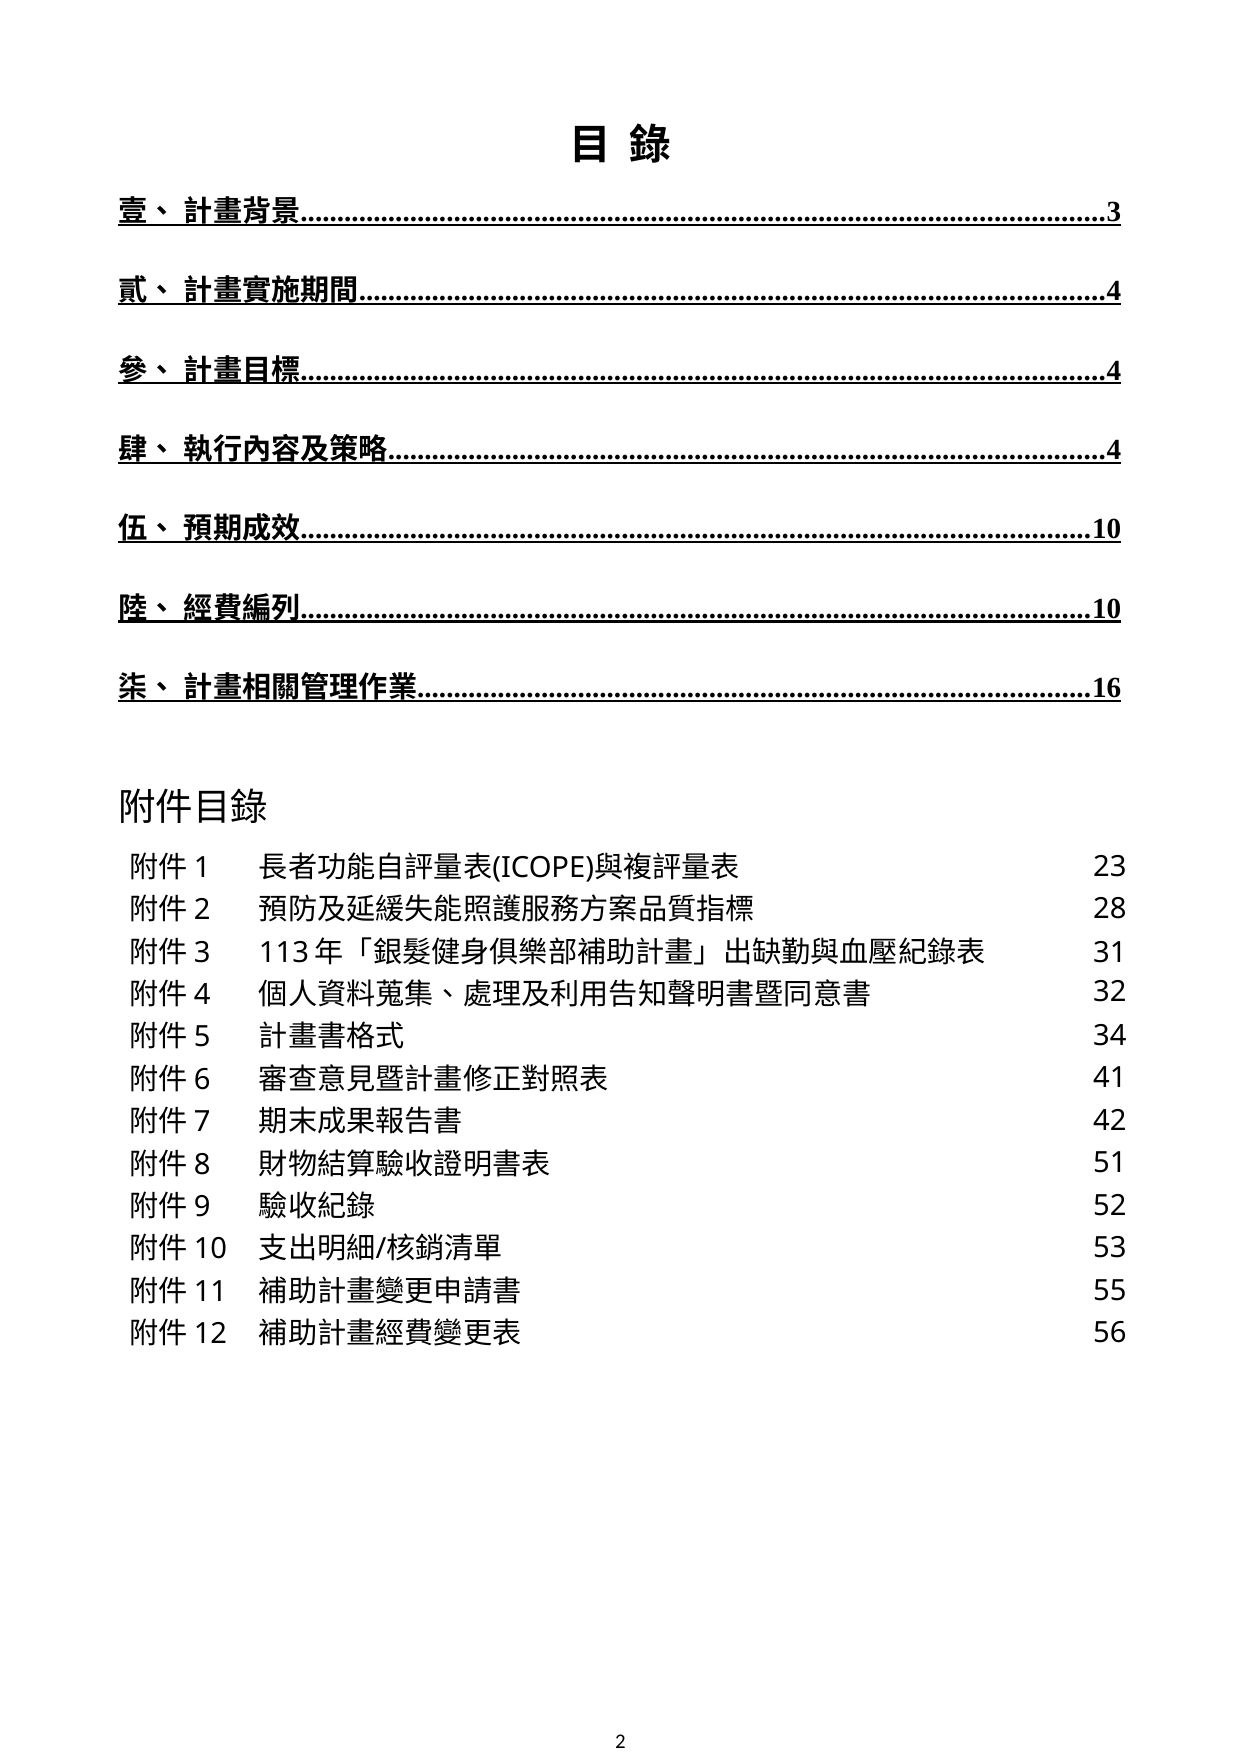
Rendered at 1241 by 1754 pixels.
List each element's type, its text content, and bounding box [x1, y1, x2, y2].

text 貳、 計畫實施期間 4 [118, 248, 1122, 327]
table_cell 附件11 [118, 1268, 247, 1310]
table_cell 42 [1074, 1098, 1144, 1140]
table_header 23 [1074, 844, 1144, 886]
table_cell 附件3 附件4 [118, 928, 247, 1013]
table_cell 附件9 [118, 1183, 247, 1225]
text 柒、 計畫相關管理作業 16 [118, 645, 1122, 724]
table_cell 41 [1074, 1055, 1144, 1098]
table_cell 31 32 [1074, 928, 1144, 1013]
table_cell 51 [1074, 1140, 1144, 1183]
table_cell 附件7 [118, 1098, 247, 1140]
table_cell 55 [1074, 1268, 1144, 1310]
table_cell 預防及延緩失能照護服務方案品質指標 [248, 886, 1074, 928]
table_cell 計畫書格式 [248, 1013, 1074, 1055]
text 陸、 經費編列 10 [118, 566, 1122, 645]
text 肆、 執行內容及策略 4 [118, 407, 1122, 486]
table_cell 附件10 [118, 1225, 247, 1267]
table_cell 52 [1074, 1183, 1144, 1225]
table_cell 56 [1074, 1310, 1144, 1352]
table_cell 期末成果報告書 [248, 1098, 1074, 1140]
table_cell 34 [1074, 1013, 1144, 1055]
table_header 附件1 [118, 844, 247, 886]
table_cell 28 [1074, 886, 1144, 928]
table_cell 附件5 [118, 1013, 247, 1055]
table_cell 附件12 [118, 1310, 247, 1352]
text 伍、 預期成效 10 [118, 486, 1122, 566]
text 參、 計畫目標 4 [118, 327, 1122, 407]
table_cell 審查意見暨計畫修正對照表 [248, 1055, 1074, 1098]
table_cell 支出明細/核銷清單 [248, 1225, 1074, 1267]
table_cell 補助計畫變更申請書 [248, 1268, 1074, 1310]
text 壹、 計畫背景 3 [118, 169, 1122, 248]
table_cell 113年「銀髮健身俱樂部補助計畫」出缺勤與血壓紀錄表 個人資料蒐集、處理及利用告知聲明書暨同意書 [248, 928, 1074, 1013]
text 目 錄 [118, 123, 1122, 169]
table_header 長者功能自評量表(ICOPE)與複評量表 [248, 844, 1074, 886]
table_cell 53 [1074, 1225, 1144, 1267]
table_cell 驗收紀錄 [248, 1183, 1074, 1225]
table_cell 財物結算驗收證明書表 [248, 1140, 1074, 1183]
table_cell 附件8 [118, 1140, 247, 1183]
table_cell 附件2 [118, 886, 247, 928]
table_cell 附件6 [118, 1055, 247, 1098]
table_cell 補助計畫經費變更表 [248, 1310, 1074, 1352]
text 附件目錄 [118, 764, 1122, 843]
